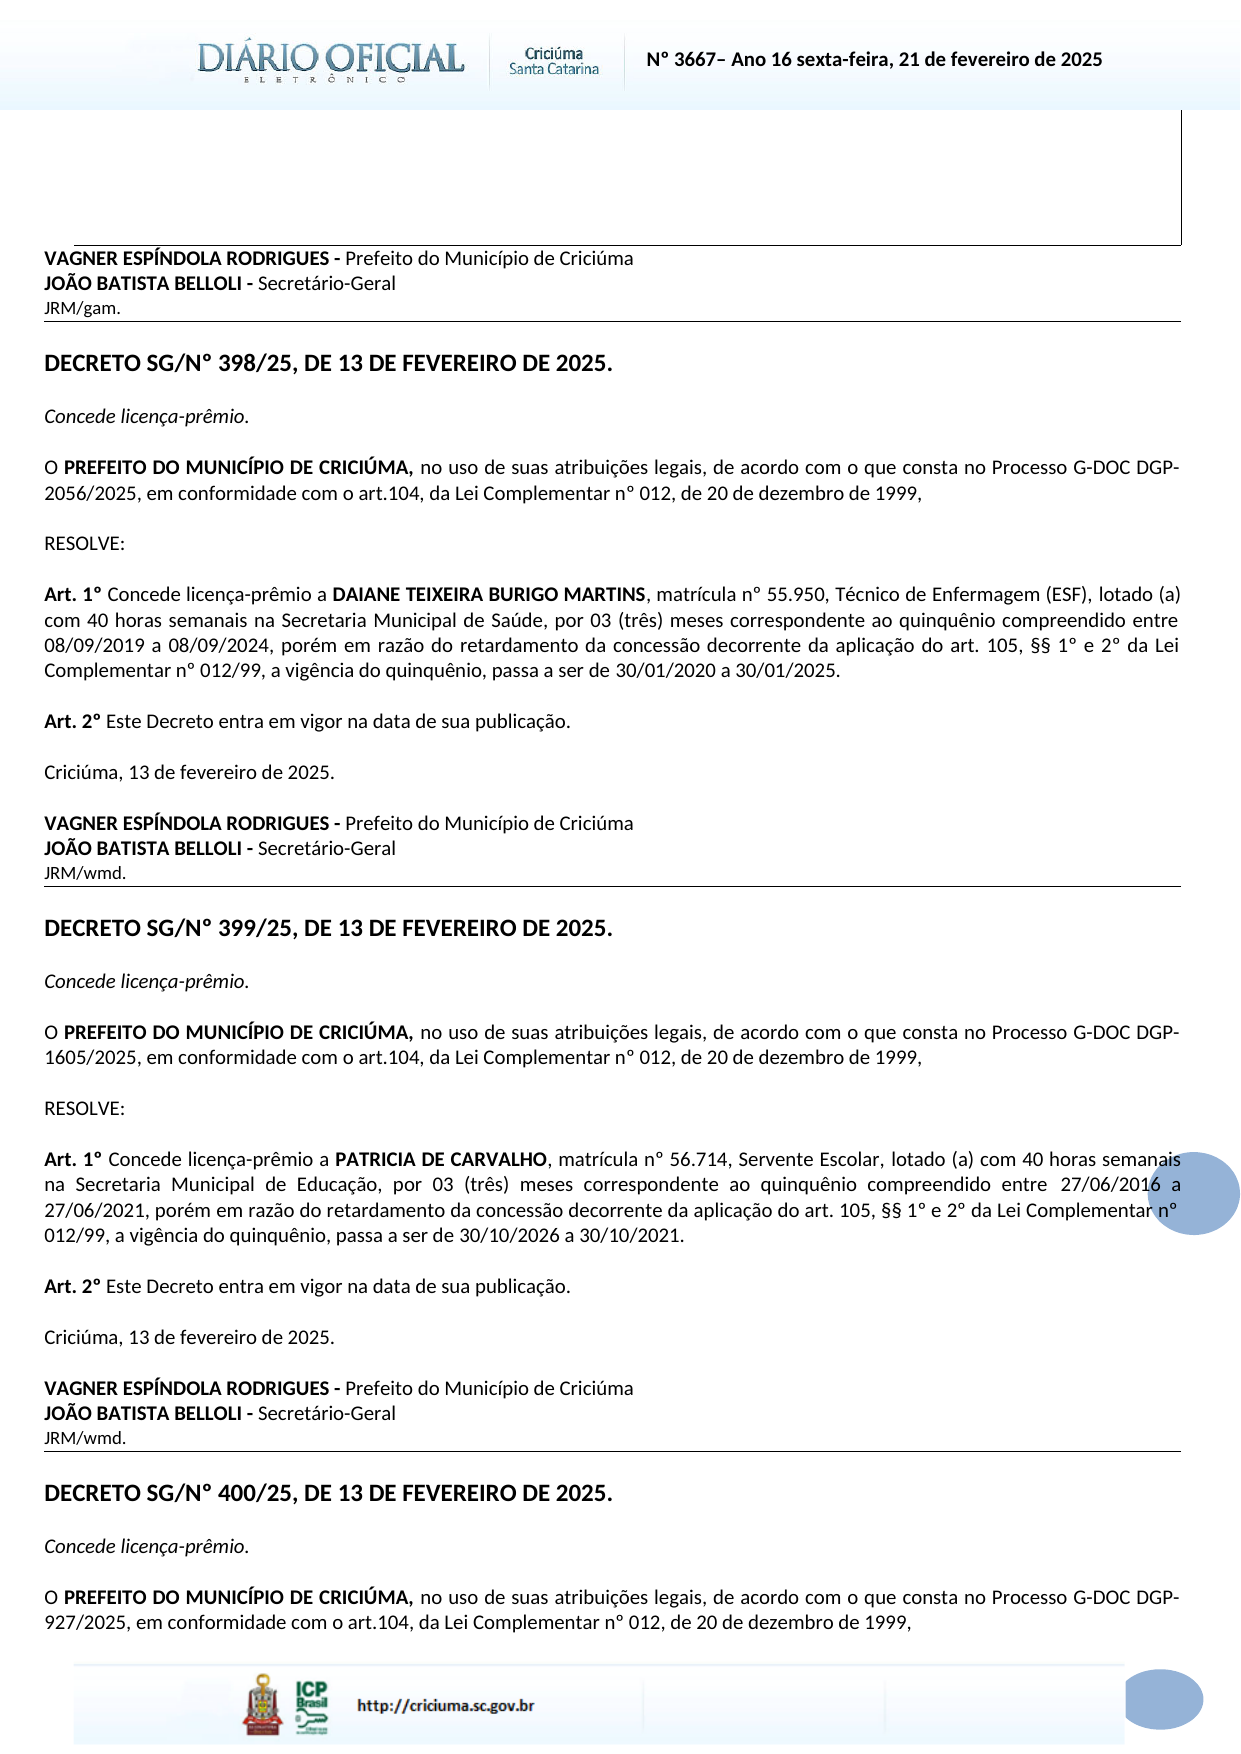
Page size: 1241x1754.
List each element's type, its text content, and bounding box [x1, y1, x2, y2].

text Criciúma, 13 de fevereiro de 2025. [44, 1324, 1181, 1349]
text JRM/wmd. [44, 861, 1181, 886]
text O PREFEITO DO MUNICÍPIO DE CRICIÚMA, no uso de suas atribuições legais, de acordo com o que consta no Processo G-DOC DGP-927/2025, em conformidade com o art.104, da Lei Complementar nº 012, de 20 de dezembro de 1999, [44, 1584, 1181, 1635]
text O PREFEITO DO MUNICÍPIO DE CRICIÚMA, no uso de suas atribuições legais, de acordo com o que consta no Processo G-DOC DGP-1605/2025, em conformidade com o art.104, da Lei Complementar nº 012, de 20 de dezembro de 1999, [44, 1019, 1181, 1070]
text RESOLVE: [44, 1095, 1181, 1121]
text DECRETO SG/Nº 399/25, DE 13 DE FEVEREIRO DE 2025. [44, 912, 1181, 943]
text VAGNER ESPÍNDOLA RODRIGUES - Prefeito do Município de Criciúma [44, 1375, 1181, 1400]
text Concede licença-prêmio. [44, 1533, 1181, 1559]
text VAGNER ESPÍNDOLA RODRIGUES - Prefeito do Município de Criciúma [44, 810, 1181, 836]
text Art. 1º Concede licença-prêmio a DAIANE TEIXEIRA BURIGO MARTINS, matrícula nº 55.950, Técnico de Enfermagem (ESF), lotado (a) com 40 horas semanais na Secretaria Municipal de Saúde, por 03 (três) meses correspondente ao quinquênio compreendido entre 08/09/2019 a 08/09/2024, porém em razão do retardamento da concessão decorrente da aplicação do art. 105, §§ 1º e 2º da Lei Complementar nº 012/99, a vigência do quinquênio, passa a ser de 30/01/2020 a 30/01/2025. [44, 581, 1181, 683]
text JOÃO BATISTA BELLOLI - Secretário-Geral [44, 271, 1181, 296]
text RESOLVE: [44, 531, 1181, 556]
text DECRETO SG/Nº 398/25, DE 13 DE FEVEREIRO DE 2025. [44, 347, 1181, 378]
text DECRETO SG/Nº 400/25, DE 13 DE FEVEREIRO DE 2025. [44, 1477, 1181, 1508]
text Art. 2º Este Decreto entra em vigor na data de sua publicação. [44, 1273, 1181, 1299]
text Art. 1º Concede licença-prêmio a PATRICIA DE CARVALHO, matrícula nº 56.714, Servente Escolar, lotado (a) com 40 horas semanais na Secretaria Municipal de Educação, por 03 (três) meses correspondente ao quinquênio compreendido entre 27/06/2016 a 27/06/2021, porém em razão do retardamento da concessão decorrente da aplicação do art. 105, §§ 1º e 2º da Lei Complementar nº 012/99, a vigência do quinquênio, passa a ser de 30/10/2026 a 30/10/2021. [44, 1146, 1181, 1248]
text O PREFEITO DO MUNICÍPIO DE CRICIÚMA, no uso de suas atribuições legais, de acordo com o que consta no Processo G-DOC DGP-2056/2025, em conformidade com o art.104, da Lei Complementar nº 012, de 20 de dezembro de 1999, [44, 454, 1181, 505]
text Criciúma, 13 de fevereiro de 2025. [44, 759, 1181, 785]
text Concede licença-prêmio. [44, 403, 1181, 429]
text JRM/gam. [44, 296, 1181, 321]
text VAGNER ESPÍNDOLA RODRIGUES - Prefeito do Município de Criciúma [44, 245, 1181, 271]
text JOÃO BATISTA BELLOLI - Secretário-Geral [44, 836, 1181, 861]
text Art. 2º Este Decreto entra em vigor na data de sua publicação. [44, 708, 1181, 734]
text JOÃO BATISTA BELLOLI - Secretário-Geral [44, 1400, 1181, 1426]
text Concede licença-prêmio. [44, 968, 1181, 994]
text JRM/wmd. [44, 1426, 1181, 1451]
